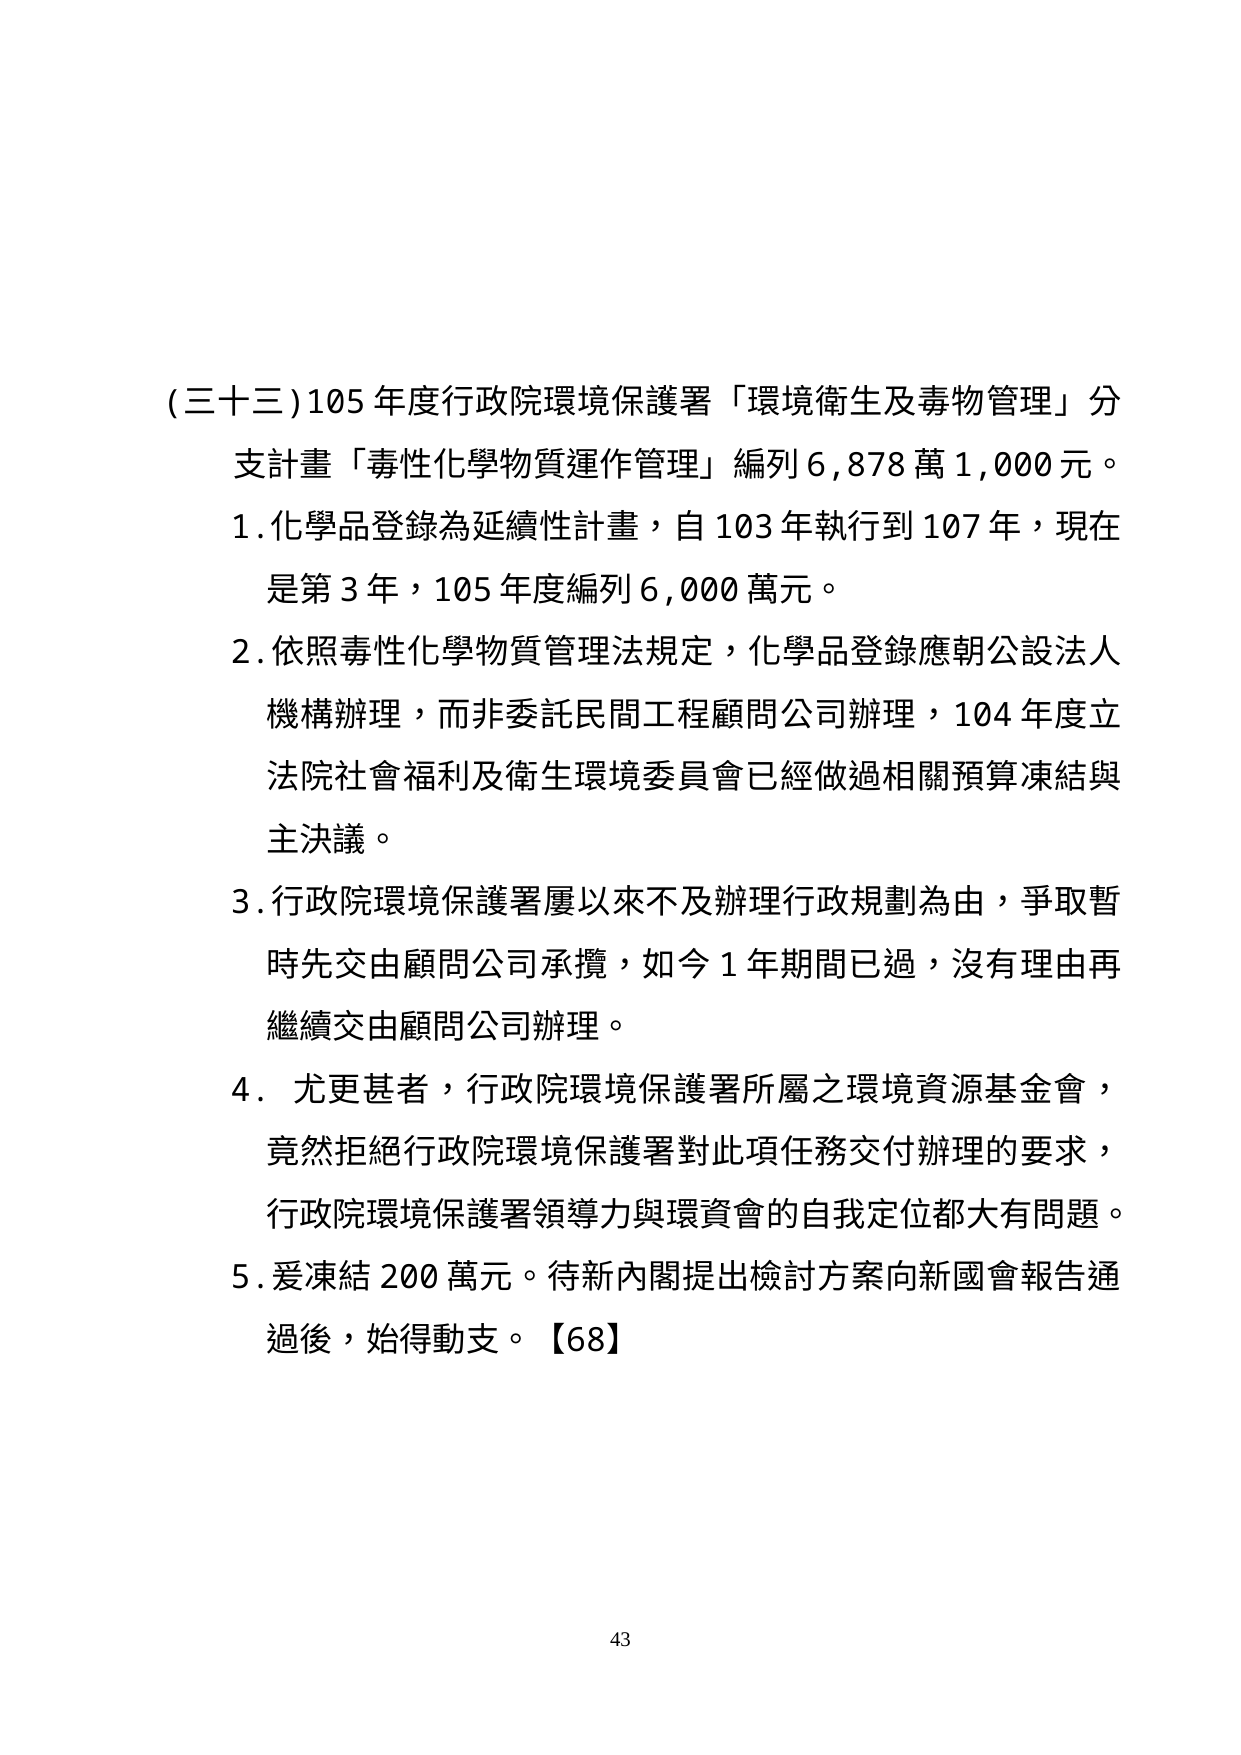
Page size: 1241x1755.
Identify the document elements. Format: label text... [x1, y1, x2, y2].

text 2.依照毒性化學物質管理法規定，化學品登錄應朝公設法人機構辦理，而非委託民間工程顧問公司辦理，104年度立法院社會福利及衛生環境委員會已經做過相關預算凍結與主決議。 [230, 608, 1122, 858]
text 3.行政院環境保護署屢以來不及辦理行政規劃為由，爭取暫時先交由顧問公司承攬，如今1年期間已過，沒有理由再繼續交由顧問公司辦理。 [230, 858, 1122, 1045]
text 4. 尤更甚者，行政院環境保護署所屬之環境資源基金會，竟然拒絕行政院環境保護署對此項任務交付辦理的要求，行政院環境保護署領導力與環資會的自我定位都大有問題。 [230, 1045, 1122, 1233]
text (三十三)105年度行政院環境保護署「環境衛生及毒物管理」分支計畫「毒性化學物質運作管理」編列6,878萬1,000元。 [162, 358, 1122, 483]
text 5.爰凍結200萬元。待新內閣提出檢討方案向新國會報告通過後，始得動支。【68】 [230, 1233, 1122, 1358]
text 1.化學品登錄為延續性計畫，自103年執行到107年，現在是第3年，105年度編列6,000萬元。 [230, 483, 1122, 608]
